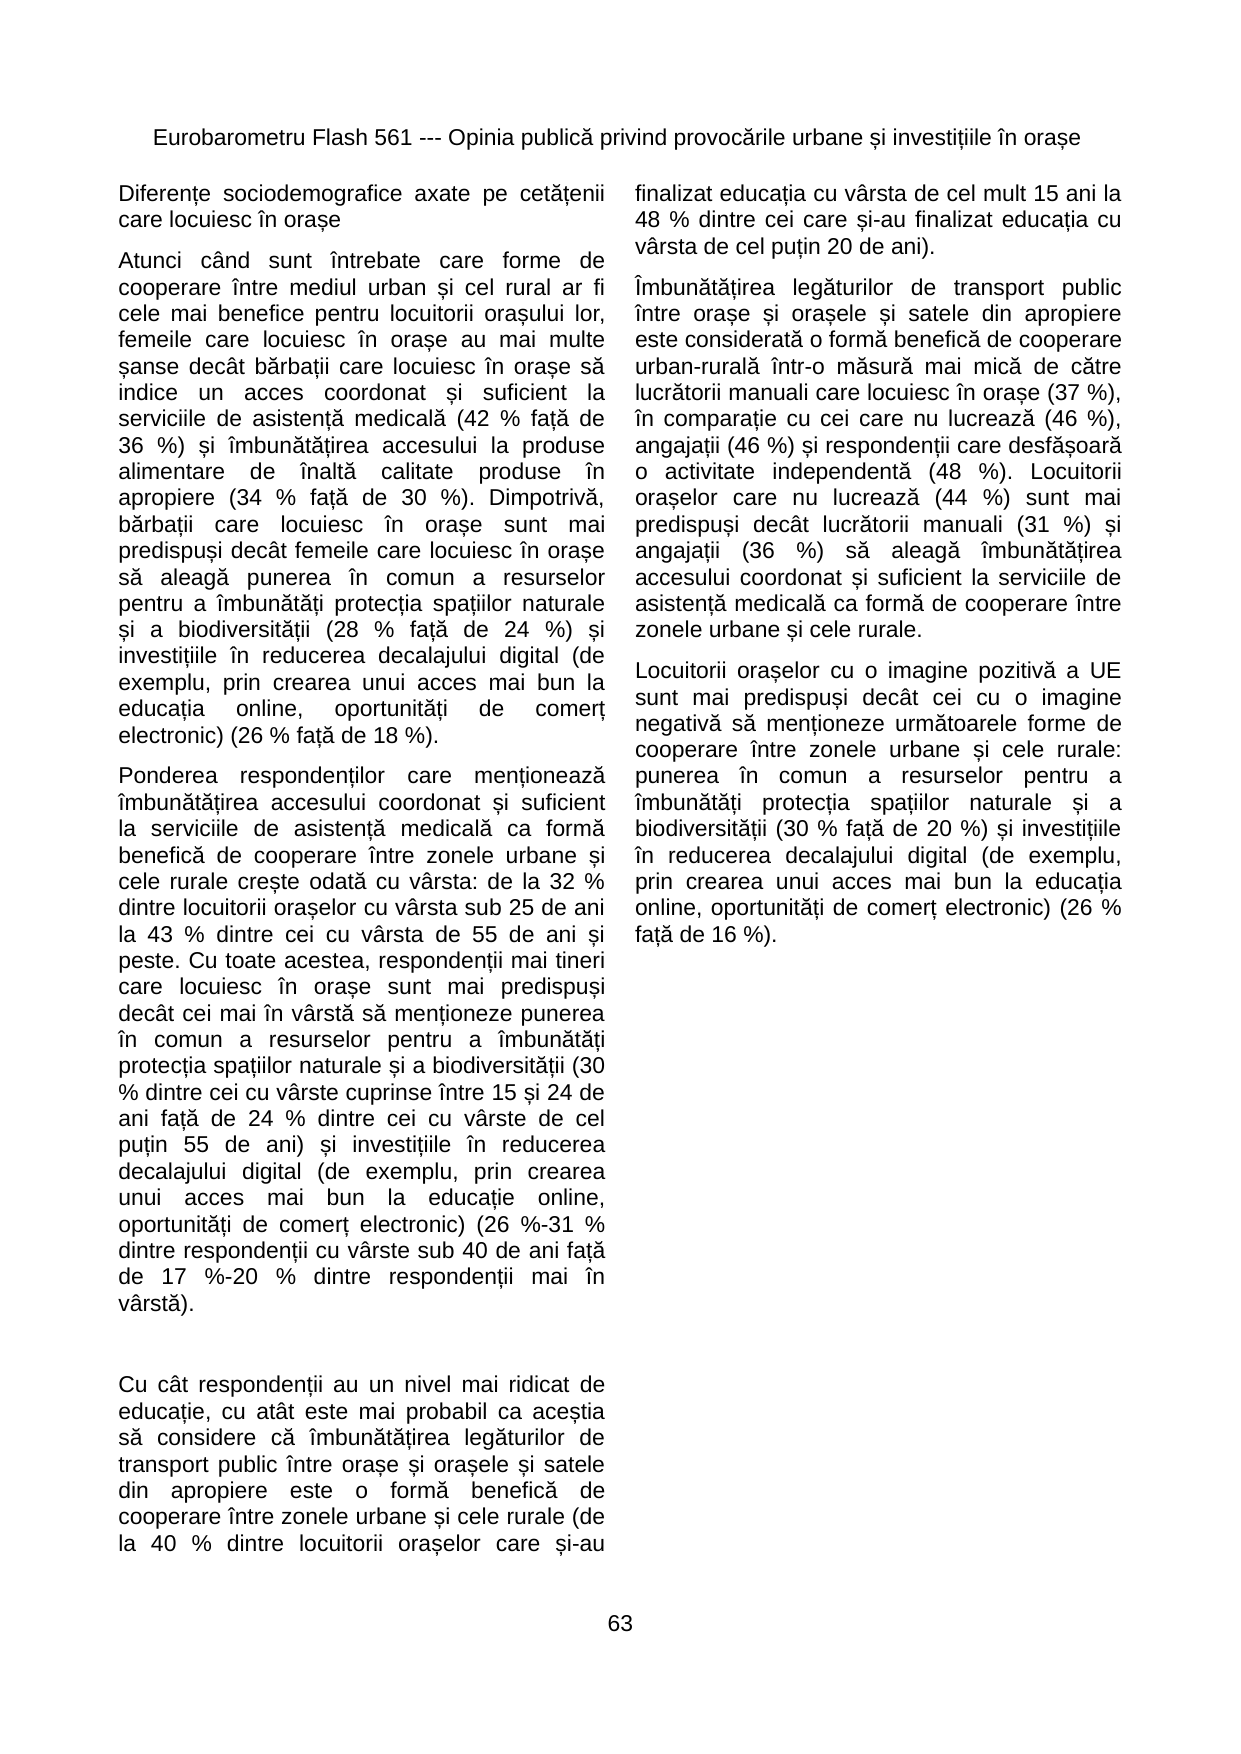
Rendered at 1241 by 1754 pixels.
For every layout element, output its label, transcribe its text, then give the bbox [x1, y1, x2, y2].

text finalizat educația cu vârsta de cel mult 15 ani la 48 % dintre cei care și-au finalizat educația cu vârsta de cel puțin 20 de ani). [635, 180, 1122, 259]
text Atunci când sunt întrebate care forme de cooperare între mediul urban și cel rural ar fi cele mai benefice pentru locuitorii orașului lor, femeile care locuiesc în orașe au mai multe șanse decât bărbații care locuiesc în orașe să indice un acces coordonat și suficient la serviciile de asistență medicală (42 % față de 36 %) și îmbunătățirea accesului la produse alimentare de înaltă calitate produse în apropiere (34 % față de 30 %). Dimpotrivă, bărbații care locuiesc în orașe sunt mai predispuși decât femeile care locuiesc în orașe să aleagă punerea în comun a resurselor pentru a îmbunătăți protecția spațiilor naturale și a biodiversității (28 % față de 24 %) și investițiile în reducerea decalajului digital (de exemplu, prin crearea unui acces mai bun la educația online, oportunități de comerț electronic) (26 % față de 18 %). [118, 247, 605, 748]
text Diferențe sociodemografice axate pe cetățenii care locuiesc în orașe [118, 180, 605, 233]
text Locuitorii orașelor cu o imagine pozitivă a UE sunt mai predispuși decât cei cu o imagine negativă să menționeze următoarele forme de cooperare între zonele urbane și cele rurale: punerea în comun a resurselor pentru a îmbunătăți protecția spațiilor naturale și a biodiversității (30 % față de 20 %) și investițiile în reducerea decalajului digital (de exemplu, prin crearea unui acces mai bun la educația online, oportunități de comerț electronic) (26 % față de 16 %). [635, 657, 1122, 947]
text Ponderea respondenților care menționează îmbunătățirea accesului coordonat și suficient la serviciile de asistență medicală ca formă benefică de cooperare între zonele urbane și cele rurale crește odată cu vârsta: de la 32 % dintre locuitorii orașelor cu vârsta sub 25 de ani la 43 % dintre cei cu vârsta de 55 de ani și peste. Cu toate acestea, respondenții mai tineri care locuiesc în orașe sunt mai predispuși decât cei mai în vârstă să menționeze punerea în comun a resurselor pentru a îmbunătăți protecția spațiilor naturale și a biodiversității (30 % dintre cei cu vârste cuprinse între 15 și 24 de ani față de 24 % dintre cei cu vârste de cel puțin 55 de ani) și investițiile în reducerea decalajului digital (de exemplu, prin crearea unui acces mai bun la educație online, oportunități de comerț electronic) (26 %-31 % dintre respondenții cu vârste sub 40 de ani față de 17 %-20 % dintre respondenții mai în vârstă). [118, 762, 605, 1316]
text Cu cât respondenții au un nivel mai ridicat de educație, cu atât este mai probabil ca aceștia să considere că îmbunătățirea legăturilor de transport public între orașe și orașele și satele din apropiere este o formă benefică de cooperare între zonele urbane și cele rurale (de la 40 % dintre locuitorii orașelor care și-au [118, 1371, 605, 1556]
text Îmbunătățirea legăturilor de transport public între orașe și orașele și satele din apropiere este considerată o formă benefică de cooperare urban-rurală într-o măsură mai mică de către lucrătorii manuali care locuiesc în orașe (37 %), în comparație cu cei care nu lucrează (46 %), angajații (46 %) și respondenții care desfășoară o activitate independentă (48 %). Locuitorii orașelor care nu lucrează (44 %) sunt mai predispuși decât lucrătorii manuali (31 %) și angajații (36 %) să aleagă îmbunătățirea accesului coordonat și suficient la serviciile de asistență medicală ca formă de cooperare între zonele urbane și cele rurale. [635, 273, 1122, 642]
